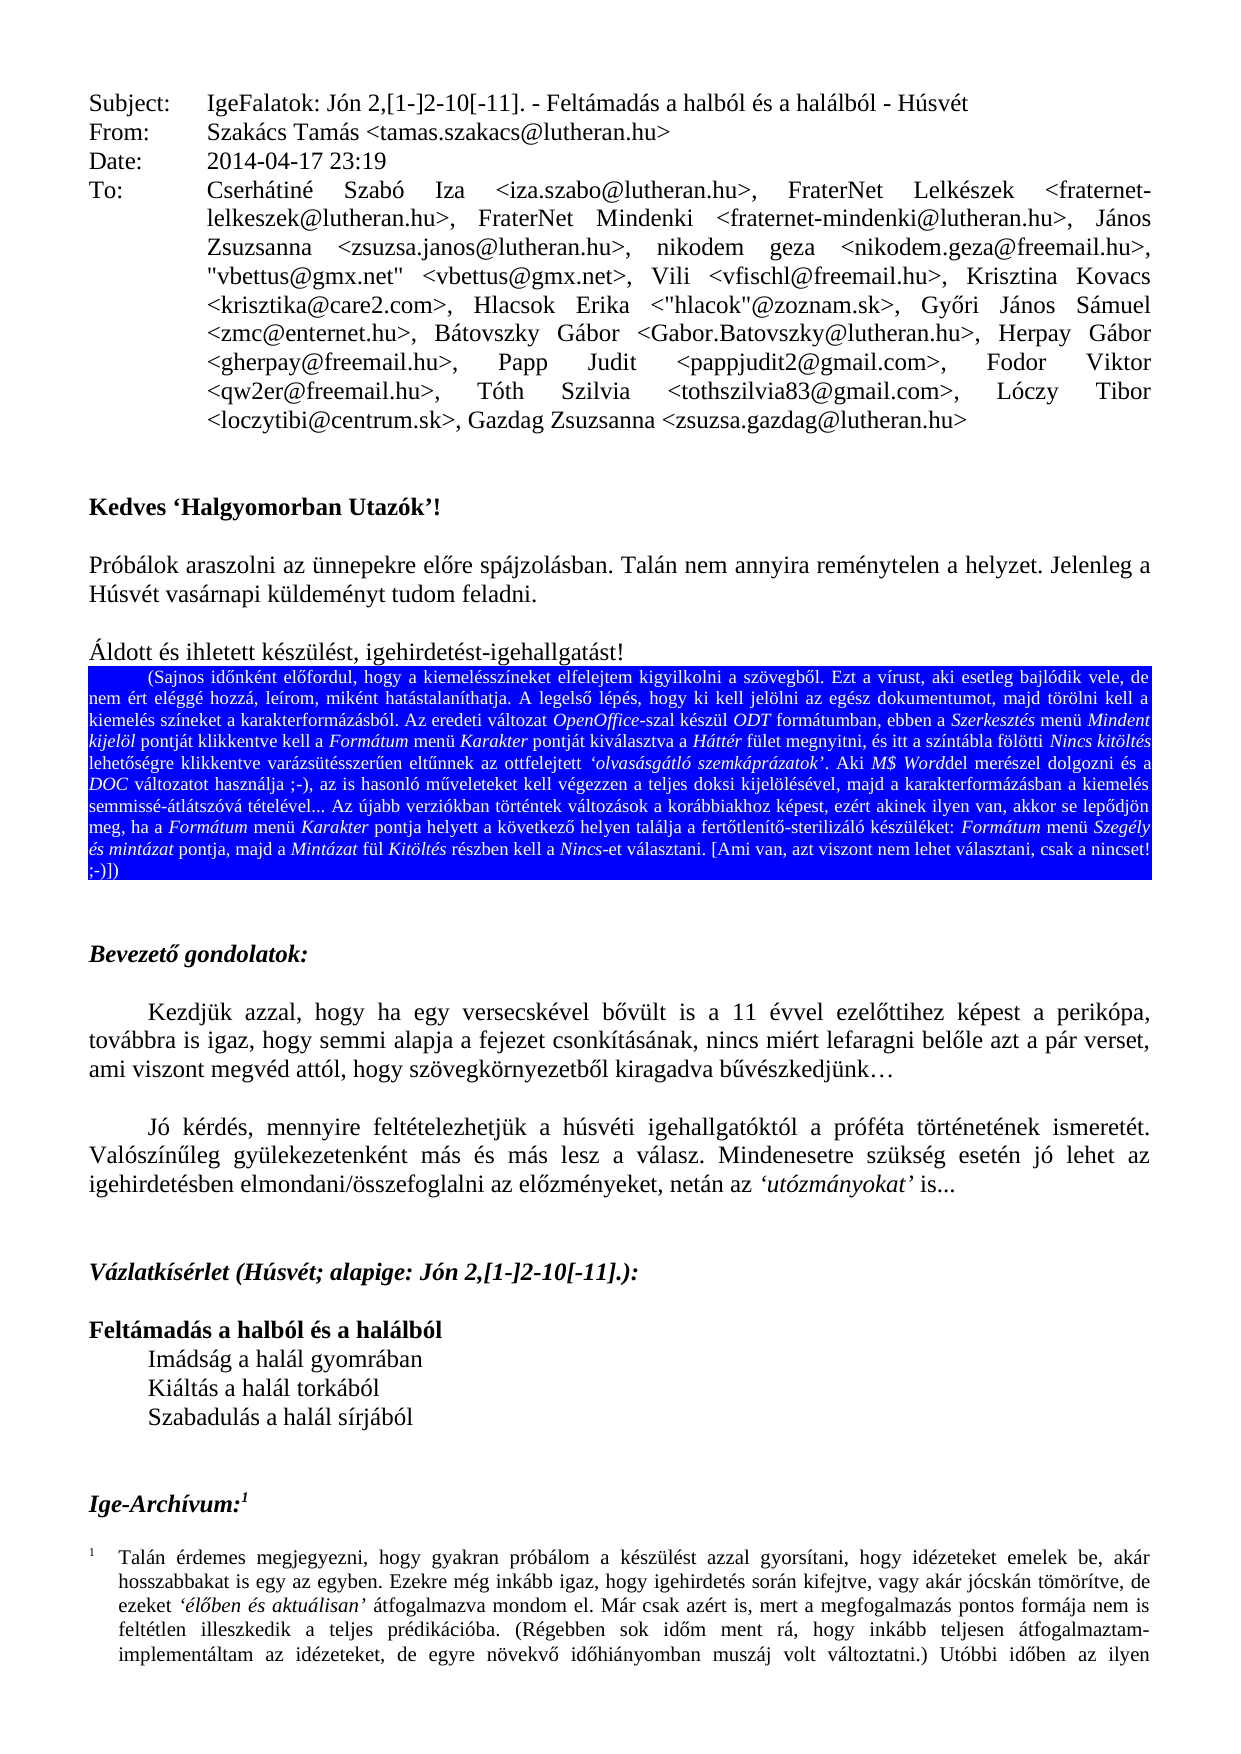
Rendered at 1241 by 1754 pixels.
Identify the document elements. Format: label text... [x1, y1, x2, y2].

text Jó kérdés, mennyire feltételezhetjük a húsvéti igehallgatóktól a próféta történetének ismeretét. Valószínűleg gyülekezetenként más és más lesz a válasz. Mindenesetre szükség esetén jó lehet az igehirdetésben elmondani/összefoglalni az előzményeket, netán az ‘utózmányokat’ is... [88, 1112, 1152, 1198]
text (Sajnos időnként előfordul, hogy a kiemelésszíneket elfelejtem kigyilkolni a szövegből. Ezt a vírust, aki esetleg bajlódik vele, de nem ért eléggé hozzá, leírom, miként hatástalaníthatja. A legelső lépés, hogy ki kell jelölni az egész dokumentumot, majd törölni kell a kiemelés színeket a karakterformázásból. Az eredeti változat OpenOffice-szal készül ODT formátumban, ebben a Szerkesztés menü Mindent kijelöl pontját klikkentve kell a Formátum menü Karakter pontját kiválasztva a Háttér fület megnyitni, és itt a színtábla fölötti Nincs kitöltés lehetőségre klikkentve varázsütésszerűen eltűnnek az ottfelejtett ‘olvasásgátló szemkáprázatok’. Aki M$ Worddel merészel dolgozni és a DOC változatot használja ;‑), az is hasonló műveleteket kell végezzen a teljes doksi kijelölésével, majd a karakterformázásban a kiemelés semmissé-átlátszóvá tételével... Az újabb verziókban történtek változások a korábbiakhoz képest, ezért akinek ilyen van, akkor se lepődjön meg, ha a Formátum menü Karakter pontja helyett a következő helyen találja a fertőtlenítő-sterilizáló készüléket: Formátum menü Szegély és mintázat pontja, majd a Mintázat fül Kitöltés részben kell a Nincs-et választani. [Ami van, azt viszont nem lehet választani, csak a nincset! ;‑)]) [88, 666, 1152, 880]
text Vázlatkísérlet (Húsvét; alapige: Jón 2,[1-]2-10[-11].): [88, 1257, 1152, 1286]
subtitle Kedves ‘Halgyomorban Utazók’! [88, 492, 1152, 521]
text Feltámadás a halból és a halálból [88, 1315, 1152, 1344]
text Áldott és ihletett készülést, igehirdetést-igehallgatást! [88, 637, 1152, 666]
text Kiáltás a halál torkából [88, 1373, 1152, 1402]
text Date: 2014-04-17 23:19 [88, 146, 1152, 175]
text To: Cserhátiné Szabó Iza <iza.szabo@lutheran.hu>, FraterNet Lelkészek <fraternet-lelkeszek@lutheran.hu>, FraterNet Mindenki <fraternet-mindenki@lutheran.hu>, János Zsuzsanna <zsuzsa.janos@lutheran.hu>, nikodem geza <nikodem.geza@freemail.hu>, "vbettus@gmx.net" <vbettus@gmx.net>, Vili <vfischl@freemail.hu>, Krisztina Kovacs <krisztika@care2.com>, Hlacsok Erika <"hlacok"@zoznam.sk>, Győri János Sámuel <zmc@enternet.hu>, Bátovszky Gábor <Gabor.Batovszky@lutheran.hu>, Herpay Gábor <gherpay@freemail.hu>, Papp Judit <pappjudit2@gmail.com>, Fodor Viktor <qw2er@freemail.hu>, Tóth Szilvia <tothszilvia83@gmail.com>, Lóczy Tibor <loczytibi@centrum.sk>, Gazdag Zsuzsanna <zsuzsa.gazdag@lutheran.hu> [88, 175, 1152, 433]
text Subject: IgeFalatok: Jón 2,[1-]2-10[-11]. - Feltámadás a halból és a halálból - Húsvét [88, 88, 1152, 117]
text Kezdjük azzal, hogy ha egy versecskével bővült is a 11 évvel ezelőttihez képest a perikópa, továbbra is igaz, hogy semmi alapja a fejezet csonkításának, nincs miért lefaragni belőle azt a pár verset, ami viszont megvéd attól, hogy szövegkörnyezetből kiragadva bűvészkedjünk… [88, 997, 1152, 1083]
text From: Szakács Tamás <tamas.szakacs@lutheran.hu> [88, 117, 1152, 146]
text Ige-Archívum: [88, 1489, 1152, 1518]
text Szabadulás a halál sírjából [88, 1402, 1152, 1430]
text Imádság a halál gyomrában [88, 1344, 1152, 1373]
text Talán érdemes megjegyezni, hogy gyakran próbálom a készülést azzal gyorsítani, hogy idézeteket emelek be, akár hosszabbakat is egy az egyben. Ezekre még inkább igaz, hogy igehirdetés során kifejtve, vagy akár jócskán tömörítve, de ezeket ‘élőben és aktuálisan’ átfogalmazva mondom el. Már csak azért is, mert a megfogalmazás pontos formája nem is feltétlen illeszkedik a teljes prédikációba. (Régebben sok időm ment rá, hogy inkább teljesen átfogalmaztam-implementáltam az idézeteket, de egyre növekvő időhiányomban muszáj volt változtatni.) Utóbbi időben az ilyen [88, 1545, 1152, 1665]
text Próbálok araszolni az ünnepekre előre spájzolásban. Talán nem annyira reménytelen a helyzet. Jelenleg a Húsvét vasárnapi küldeményt tudom feladni. [88, 550, 1152, 607]
text Bevezető gondolatok: [88, 939, 1152, 968]
